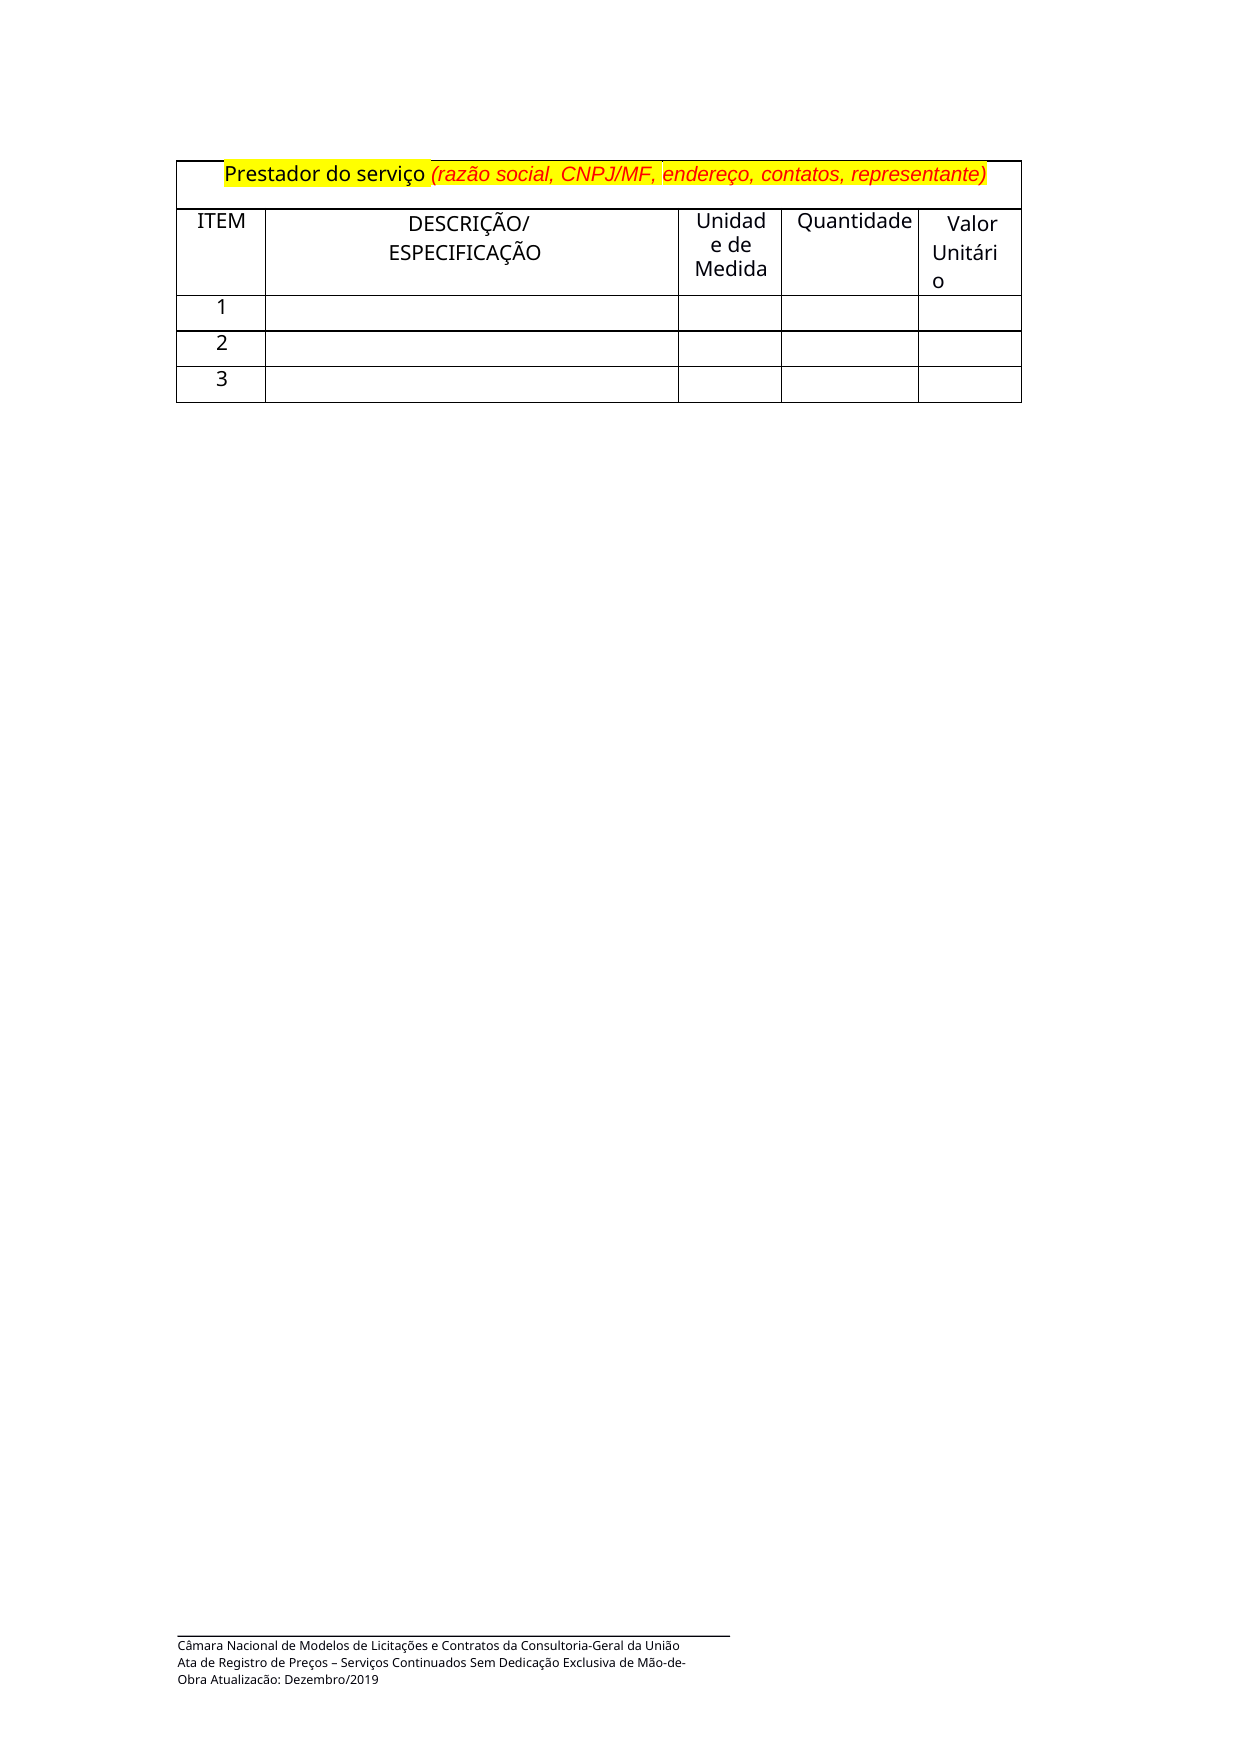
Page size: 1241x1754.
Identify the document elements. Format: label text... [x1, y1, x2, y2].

table_cell [679, 367, 781, 402]
table_cell [266, 332, 678, 366]
table_header Prestador do serviço (razão social, CNPJ/MF, endereço, contatos, representante) [177, 162, 1021, 208]
table_cell [782, 367, 918, 402]
table_cell [679, 332, 781, 366]
table_cell Unidade de Medida [679, 210, 781, 295]
table_cell [782, 296, 918, 330]
table_cell [679, 296, 781, 330]
table_cell 3 [177, 367, 265, 402]
table_cell 1 [177, 296, 265, 330]
table_cell 2 [177, 332, 265, 366]
table_cell [919, 332, 1021, 366]
table_cell [919, 296, 1021, 330]
table_cell DESCRIÇÃO/ ESPECIFICAÇÃO [266, 210, 678, 295]
table_cell ITEM [177, 210, 265, 295]
table_cell [266, 367, 678, 402]
table_cell [266, 296, 678, 330]
table_cell Valor Unitário [919, 210, 1021, 295]
table_cell [782, 332, 918, 366]
table_cell [919, 367, 1021, 402]
table_cell Quantidade [782, 210, 918, 295]
